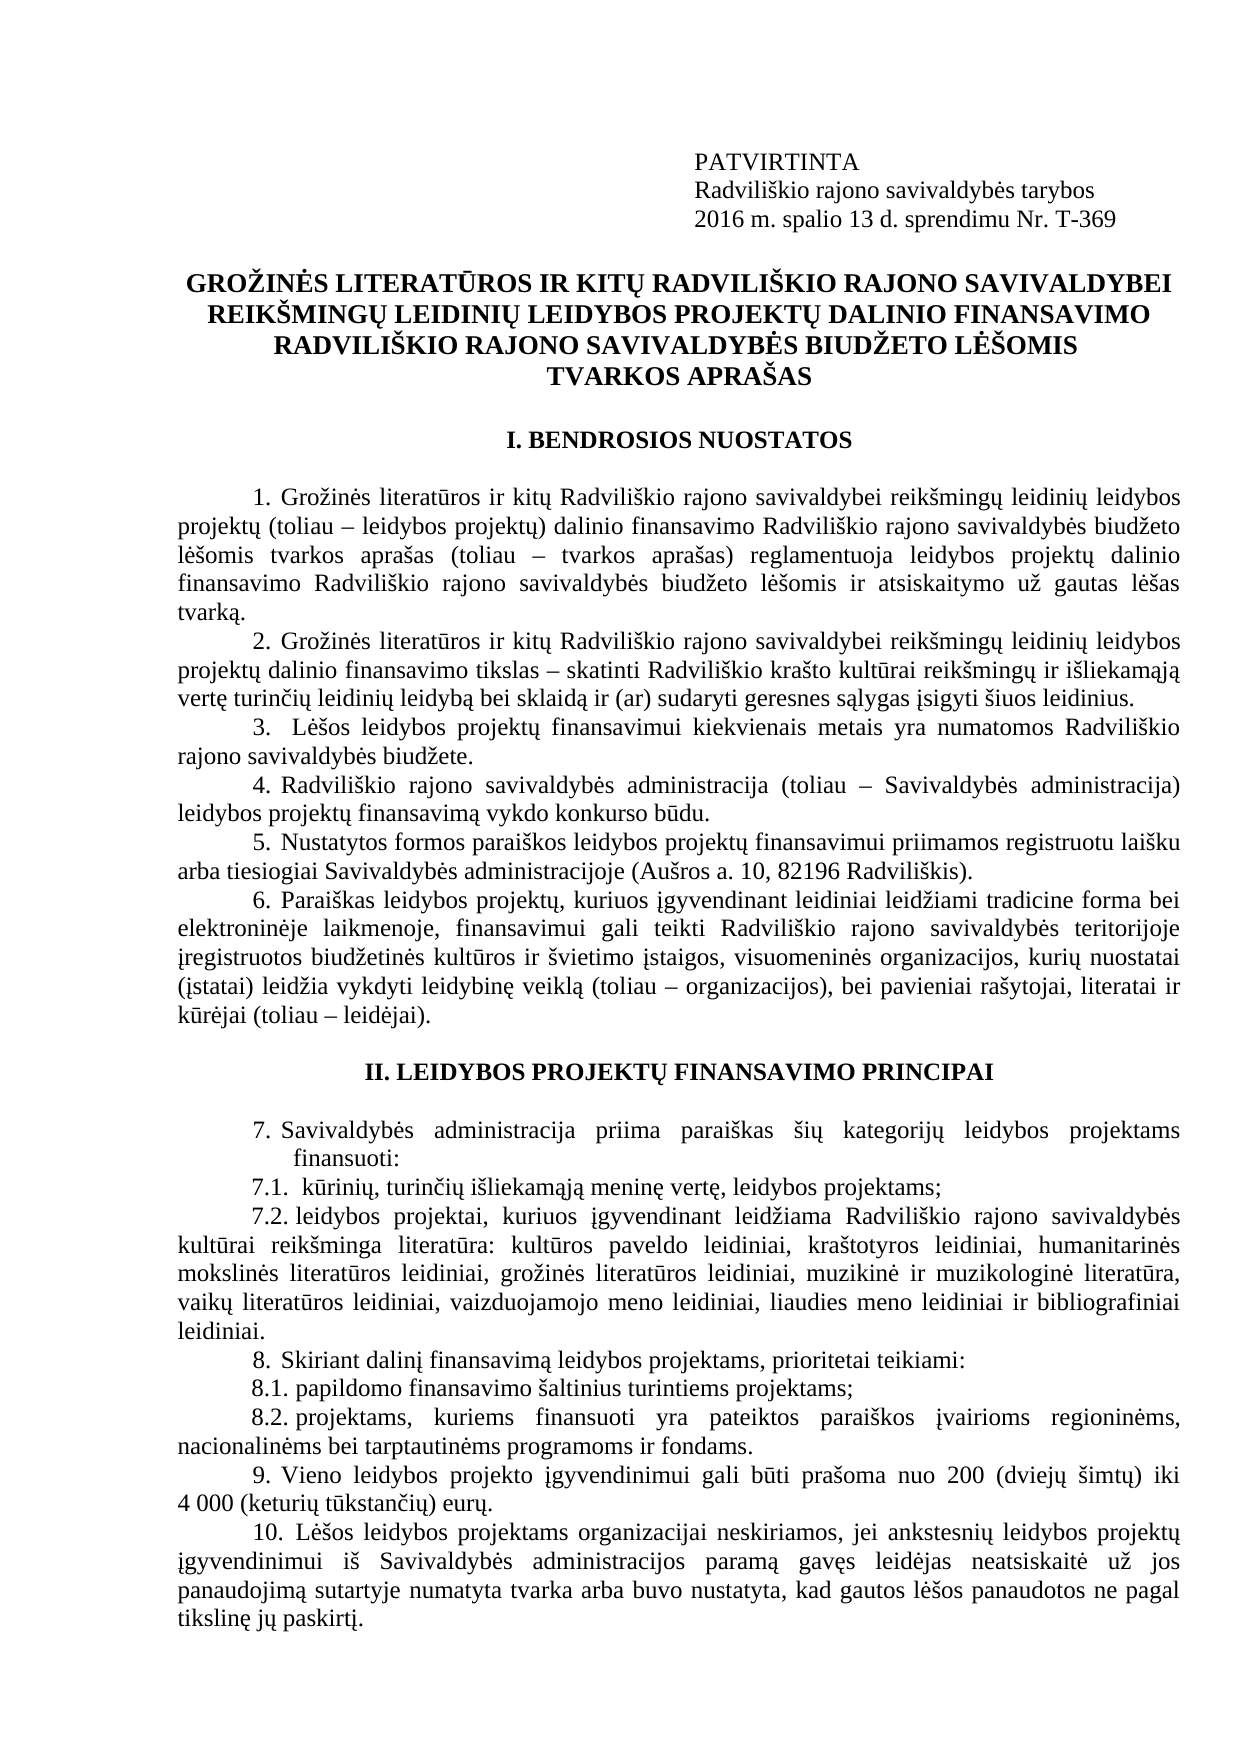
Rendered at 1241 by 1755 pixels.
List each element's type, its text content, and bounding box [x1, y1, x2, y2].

text 7.1. kūrinių, turinčių išliekamąją meninę vertę, leidybos projektams; [177, 1172, 1181, 1201]
text 8.2. projektams, kuriems finansuoti yra pateiktos paraiškos įvairioms regioninėms, nacionalinėms bei tarptautinėms programoms ir fondams. [177, 1402, 1181, 1460]
text 7. Savivaldybės administracija priima paraiškas šių kategorijų leidybos projektams finansuoti: [252, 1115, 1181, 1172]
text I. BENDROSIOS NUOSTATOS [177, 425, 1181, 453]
text II. LEIDYBOS PROJEKTŲ FINANSAVIMO PRINCIPAI [177, 1057, 1181, 1086]
text 2016 m. spalio 13 d. sprendimu Nr. T-369 [177, 204, 1181, 233]
text 8. Skiriant dalinį finansavimą leidybos projektams, prioritetai teikiami: [252, 1345, 1181, 1373]
text 5. Nustatytos formos paraiškos leidybos projektų finansavimui priimamos registruotu laišku arba tiesiogiai Savivaldybės administracijoje (Aušros a. 10, 82196 Radviliškis). [177, 827, 1181, 885]
text 2. Grožinės literatūros ir kitų Radviliškio rajono savivaldybei reikšmingų leidinių leidybos projektų dalinio finansavimo tikslas – skatinti Radviliškio krašto kultūrai reikšmingų ir išliekamąją vertę turinčių leidinių leidybą bei sklaidą ir (ar) sudaryti geresnes sąlygas įsigyti šiuos leidinius. [177, 626, 1181, 712]
text 3. Lėšos leidybos projektų finansavimui kiekvienais metais yra numatomos Radviliškio rajono savivaldybės biudžete. [177, 712, 1181, 770]
text 4. Radviliškio rajono savivaldybės administracija (toliau – Savivaldybės administracija) leidybos projektų finansavimą vykdo konkurso būdu. [177, 770, 1181, 827]
text 6. Paraiškas leidybos projektų, kuriuos įgyvendinant leidiniai leidžiami tradicine forma bei elektroninėje laikmenoje, finansavimui gali teikti Radviliškio rajono savivaldybės teritorijoje įregistruotos biudžetinės kultūros ir švietimo įstaigos, visuomeninės organizacijos, kurių nuostatai (įstatai) leidžia vykdyti leidybinę veiklą (toliau – organizacijos), bei pavieniai rašytojai, literatai ir kūrėjai (toliau – leidėjai). [177, 885, 1181, 1028]
text TVARKOS APRAŠAS [177, 360, 1181, 391]
text GROŽINĖS LITERATŪROS IR KITŲ RADVILIŠKIO RAJONO SAVIVALDYBEI REIKŠMINGŲ LEIDINIŲ LEIDYBOS PROJEKTŲ DALINIO FINANSAVIMO RADVILIŠKIO RAJONO SAVIVALDYBĖS BIUDŽETO LĖŠOMIS [177, 267, 1181, 360]
text 8.1. papildomo finansavimo šaltinius turintiems projektams; [177, 1373, 1181, 1402]
text 1. Grožinės literatūros ir kitų Radviliškio rajono savivaldybei reikšmingų leidinių leidybos projektų (toliau – leidybos projektų) dalinio finansavimo Radviliškio rajono savivaldybės biudžeto lėšomis tvarkos aprašas (toliau – tvarkos aprašas) reglamentuoja leidybos projektų dalinio finansavimo Radviliškio rajono savivaldybės biudžeto lėšomis ir atsiskaitymo už gautas lėšas tvarką. [177, 482, 1181, 626]
text 10. Lėšos leidybos projektams organizacijai neskiriamos, jei ankstesnių leidybos projektų įgyvendinimui iš Savivaldybės administracijos paramą gavęs leidėjas neatsiskaitė už jos panaudojimą sutartyje numatyta tvarka arba buvo nustatyta, kad gautos lėšos panaudotos ne pagal tikslinę jų paskirtį. [177, 1517, 1181, 1632]
text 9. Vieno leidybos projekto įgyvendinimui gali būti prašoma nuo 200 (dviejų šimtų) iki 4 000 (keturių tūkstančių) eurų. [177, 1460, 1181, 1517]
text PATVIRTINTA [177, 147, 1181, 176]
text Radviliškio rajono savivaldybės tarybos [177, 176, 1181, 204]
text 7.2. leidybos projektai, kuriuos įgyvendinant leidžiama Radviliškio rajono savivaldybės kultūrai reikšminga literatūra: kultūros paveldo leidiniai, kraštotyros leidiniai, humanitarinės mokslinės literatūros leidiniai, grožinės literatūros leidiniai, muzikinė ir muzikologinė literatūra, vaikų literatūros leidiniai, vaizduojamojo meno leidiniai, liaudies meno leidiniai ir bibliografiniai leidiniai. [177, 1201, 1181, 1345]
